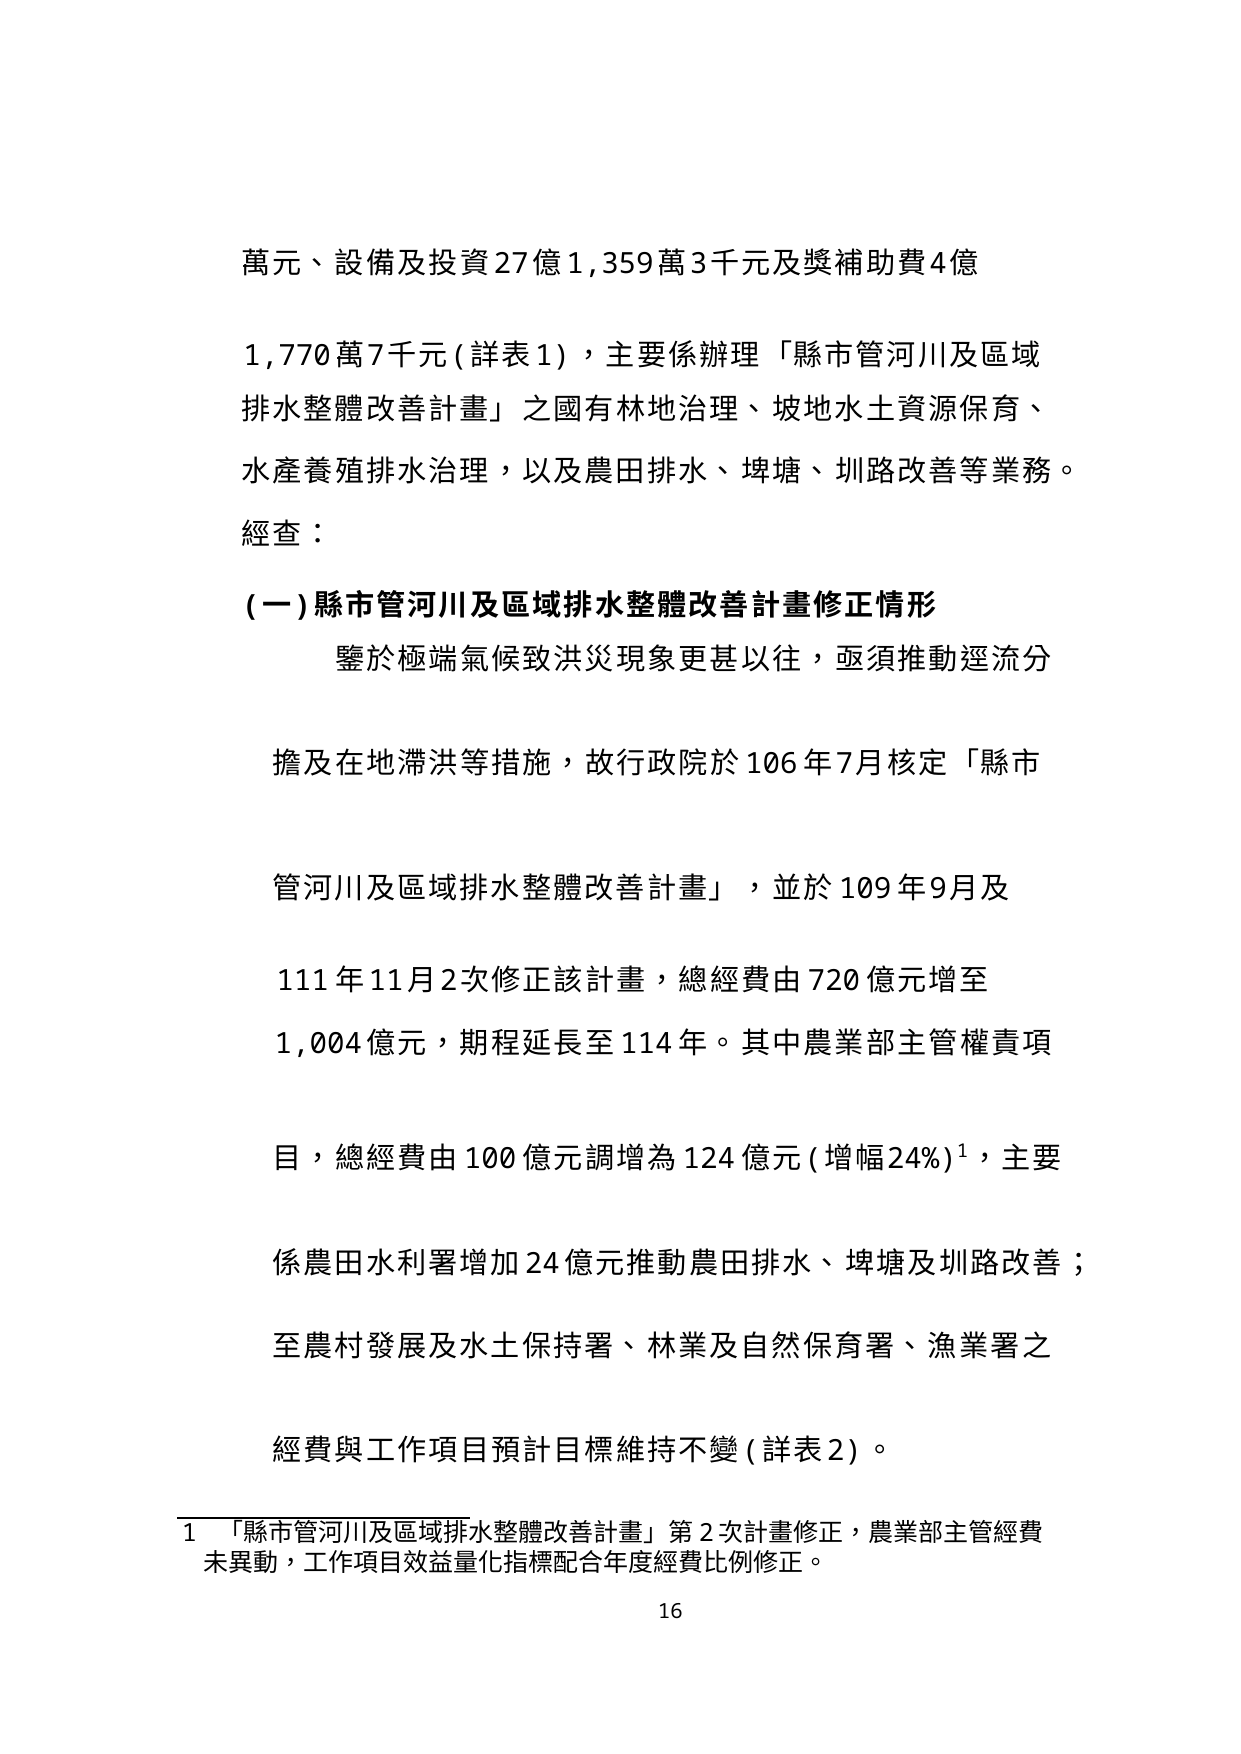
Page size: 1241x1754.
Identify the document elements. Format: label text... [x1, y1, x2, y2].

text 鑒於極端氣候致洪災現象更甚以往，亟須推動逕流分擔及在地滯洪等措施，故行政院於106年7月核定「縣市管河川及區域排水整體改善計畫」，並於109年9月及111年11月2次修正該計畫，總經費由720億元增至1,004億元，期程延長至114年。其中農業部主管權責項目，總經費由100億元調增為124億元(增幅24%)，主要係農田水利署增加24億元推動農田排水、埤塘及圳路改善；至農村發展及水土保持署、林業及自然保育署、漁業署之經費與工作項目預計目標維持不變(詳表2)。 [266, 615, 1063, 1490]
text (一)縣市管河川及區域排水整體改善計畫修正情形 [236, 552, 1063, 615]
text 「縣市管河川及區域排水整體改善計畫」第2次計畫修正，農業部主管經費未異動，工作項目效益量化指標配合年度經費比例修正。 [182, 1518, 1063, 1577]
text 農業部所屬林業及自然保育署、農村發展及水土保持署、漁業署及農田水利署於前瞻第5期特別預算案「水環境建設-水與安全」合計共編列31億8,200萬元，包括業務費5,070萬元、設備及投資27億1,359萬3千元及獎補助費4億1,770萬7千元(詳表1)，主要係辦理「縣市管河川及區域排水整體改善計畫」之國有林地治理、坡地水土資源保育、水產養殖排水治理，以及農田排水、埤塘、圳路改善等業務。經查： [236, 177, 1063, 552]
